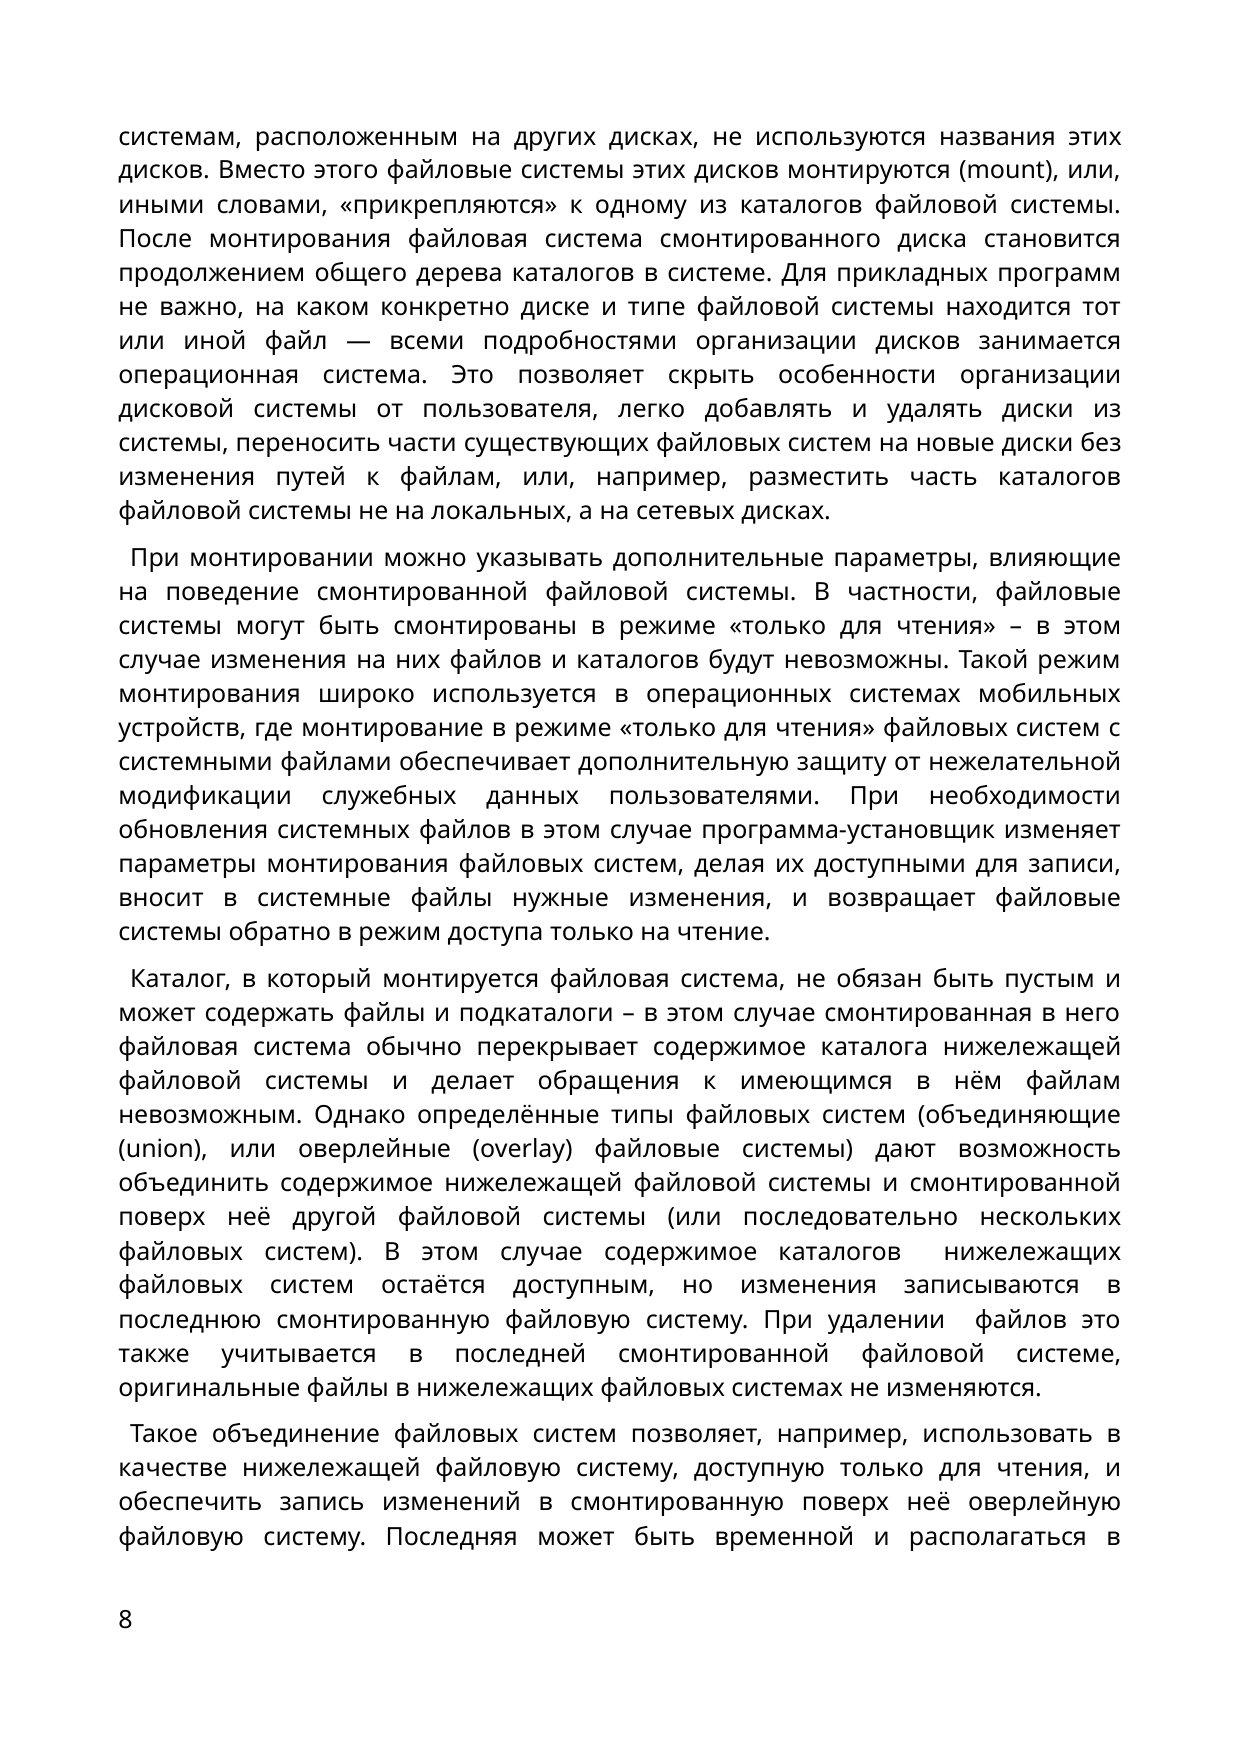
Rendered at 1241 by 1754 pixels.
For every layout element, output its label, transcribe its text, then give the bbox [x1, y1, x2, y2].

text Такое объединение файловых систем позволяет, например, использовать в качестве нижележащей файловую систему, доступную только для чтения, и обеспечить запись изменений в смонтированную поверх неё оверлейную файловую систему. Последняя может быть временной и располагаться в [118, 1416, 1122, 1552]
text При монтировании можно указывать дополнительные параметры, влияющие на поведение смонтированной файловой системы. В частности, файловые системы могут быть смонтированы в режиме «только для чтения» – в этом случае изменения на них файлов и каталогов будут невозможны. Такой режим монтирования широко используется в операционных системах мобильных устройств, где монтирование в режиме «только для чтения» файловых систем с системными файлами обеспечивает дополнительную защиту от нежелательной модификации служебных данных пользователями. При необходимости обновления системных файлов в этом случае программа-установщик изменяет параметры монтирования файловых систем, делая их доступными для записи, вносит в системные файлы нужные изменения, и возвращает файловые системы обратно в режим доступа только на чтение. [118, 539, 1122, 948]
text системам, расположенным на других дисках, не используются названия этих дисков. Вместо этого файловые системы этих дисков монтируются (mount), или, иными словами, «прикрепляются» к одному из каталогов файловой системы. После монтирования файловая система смонтированного диска становится продолжением общего дерева каталогов в системе. Для прикладных программ не важно, на каком конкретно диске и типе файловой системы находится тот или иной файл — всеми подробностями организации дисков занимается операционная система. Это позволяет скрыть особенности организации дисковой системы от пользователя, легко добавлять и удалять диски из системы, переносить части существующих файловых систем на новые диски без изменения путей к файлам, или, например, разместить часть каталогов файловой системы не на локальных, а на сетевых дисках. [118, 118, 1122, 527]
text Каталог, в который монтируется файловая система, не обязан быть пустым и может содержать файлы и подкаталоги – в этом случае смонтированная в него файловая система обычно перекрывает содержимое каталога нижележащей файловой системы и делает обращения к имеющимся в нём файлам невозможным. Однако определённые типы файловых систем (объединяющие (union), или оверлейные (overlay) файловые системы) дают возможность объединить содержимое нижележащей файловой системы и смонтированной поверх неё другой файловой системы (или последовательно нескольких файловых систем). В этом случае содержимое каталогов нижележащих файловых систем остаётся доступным, но изменения записываются в последнюю смонтированную файловую систему. При удалении файлов это также учитывается в последней смонтированной файловой системе, оригинальные файлы в нижележащих файловых системах не изменяются. [118, 961, 1122, 1403]
